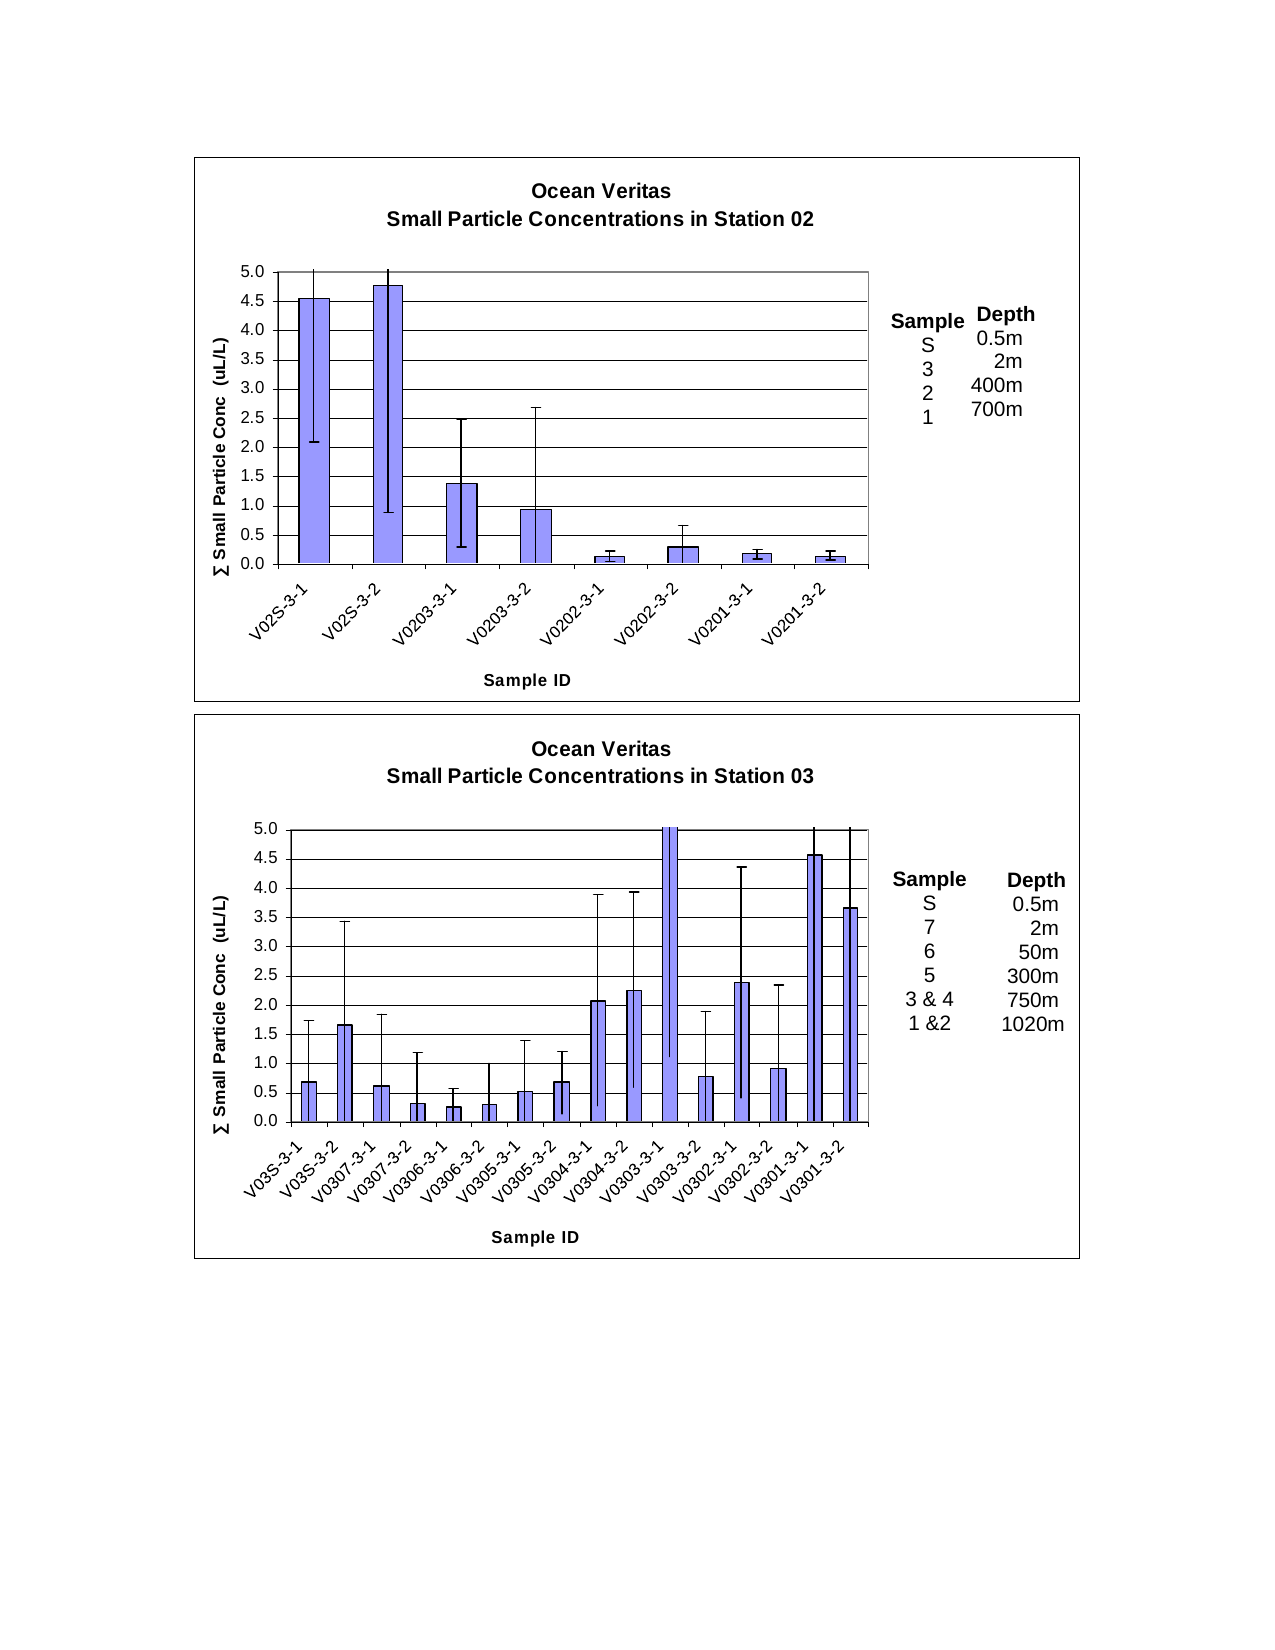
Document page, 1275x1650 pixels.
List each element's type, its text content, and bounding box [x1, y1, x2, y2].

text 750m [1001, 988, 1081, 1012]
text 50m [1001, 940, 1081, 964]
text 300m [1001, 964, 1081, 988]
text Depth [1001, 868, 1081, 892]
text 0.5m [1001, 892, 1081, 916]
text 1020m [1001, 1012, 1081, 1036]
text 2m [1001, 916, 1081, 940]
